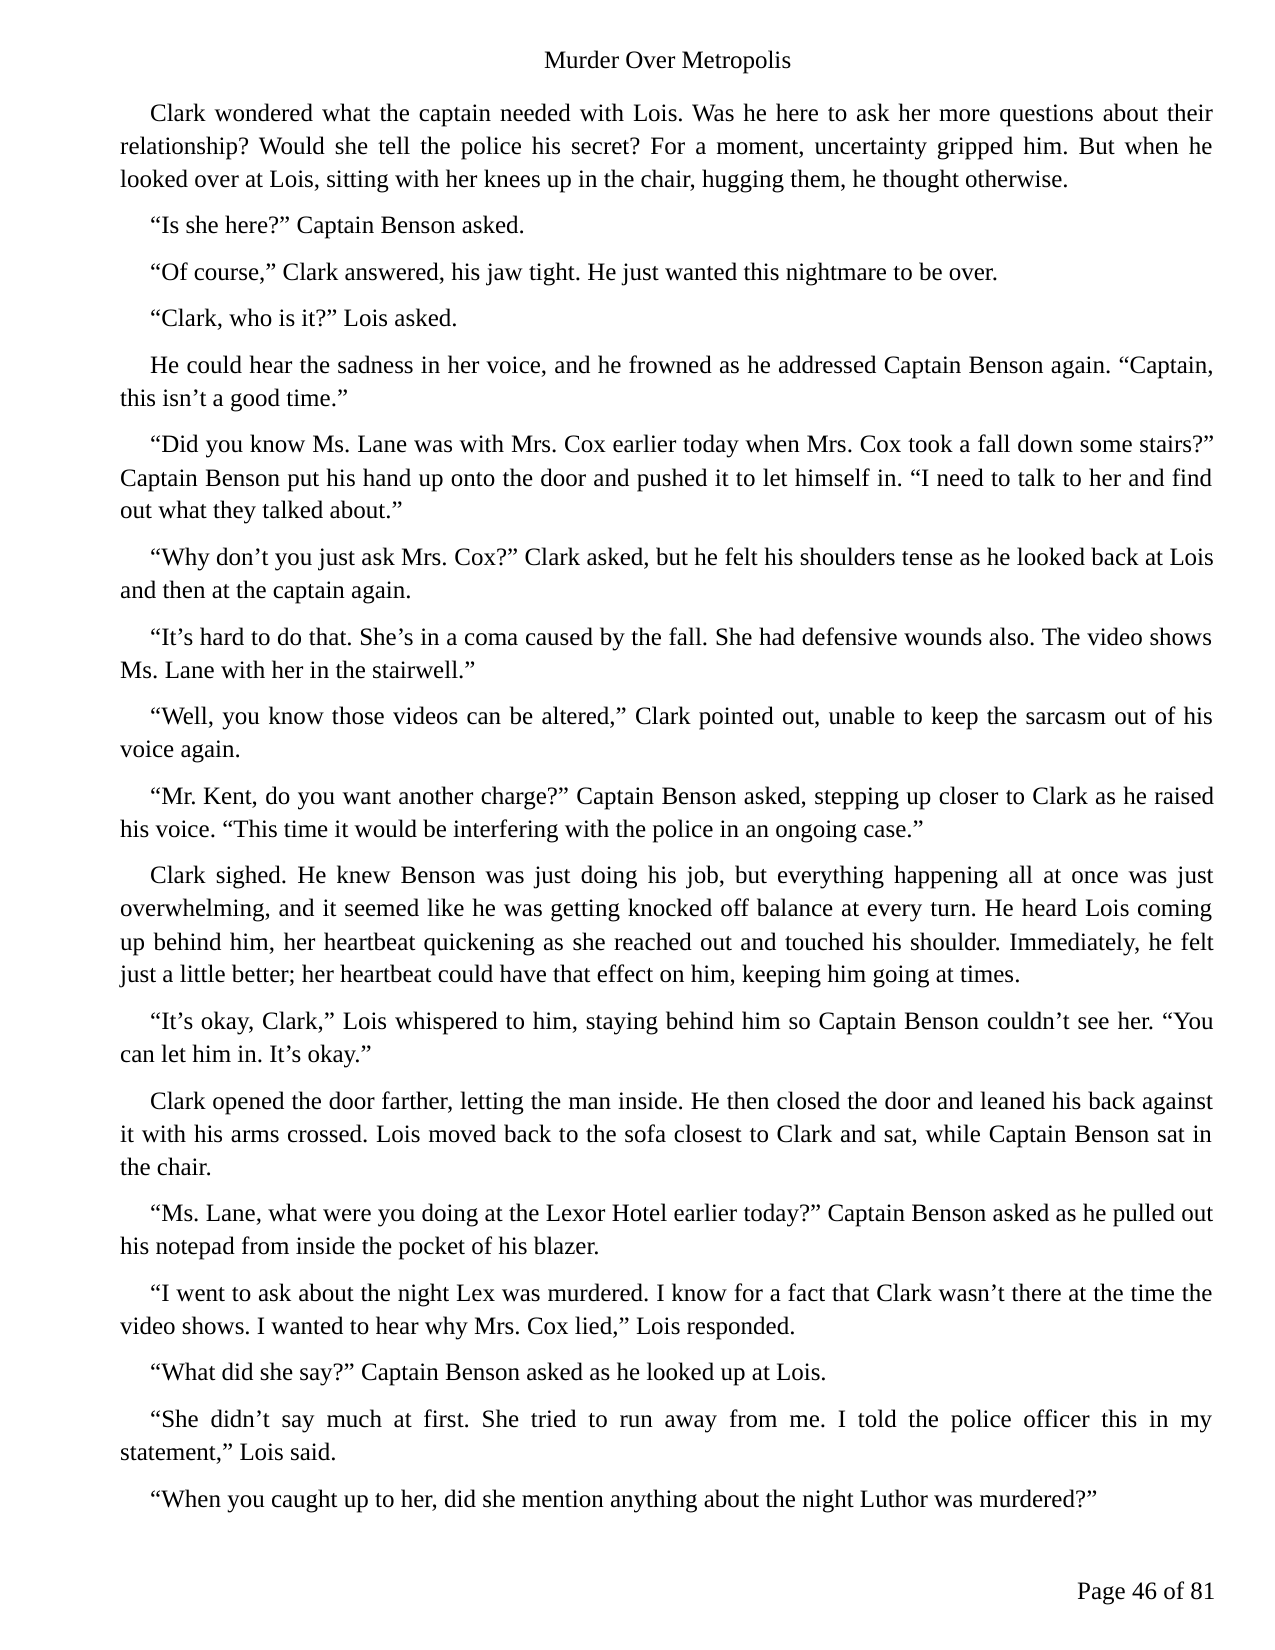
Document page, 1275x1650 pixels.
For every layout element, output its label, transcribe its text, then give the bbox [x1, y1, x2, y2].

text “She didn’t say much at first. She tried to run away from me. I told the police officer this in my statement,” Lois said. [120, 1404, 1215, 1466]
text “Did you know Ms. Lane was with Mrs. Cox earlier today when Mrs. Cox took a fall down some stairs?” Captain Benson put his hand up onto the door and pushed it to let himself in. “I need to talk to her and find out what they talked about.” [120, 429, 1215, 524]
text “Well, you know those videos can be altered,” Clark pointed out, unable to keep the sarcasm out of his voice again. [120, 701, 1215, 763]
text “It’s hard to do that. She’s in a coma caused by the fall. She had defensive wounds also. The video shows Ms. Lane with her in the stairwell.” [120, 622, 1215, 683]
text “Why don’t you just ask Mrs. Cox?” Clark asked, but he felt his shoulders tense as he looked back at Lois and then at the captain again. [120, 542, 1215, 604]
text Clark wondered what the captain needed with Lois. Was he here to ask her more questions about their relationship? Would she tell the police his secret? For a moment, uncertainty gripped him. But when he looked over at Lois, sitting with her knees up in the chair, hugging them, he thought otherwise. [120, 98, 1215, 192]
text “Ms. Lane, what were you doing at the Lexor Hotel earlier today?” Captain Benson asked as he pulled out his notepad from inside the pocket of his blazer. [120, 1198, 1215, 1260]
text Clark opened the door farther, letting the man inside. He then closed the door and leaned his back against it with his arms crossed. Lois moved back to the sofa closest to Clark and sat, while Captain Benson sat in the chair. [120, 1086, 1215, 1181]
text “Is she here?” Captain Benson asked. [120, 210, 1215, 239]
text He could hear the sadness in her voice, and he frowned as he addressed Captain Benson again. “Captain, this isn’t a good time.” [120, 350, 1215, 412]
text Clark sighed. He knew Benson was just doing his job, but everything happening all at once was just overwhelming, and it seemed like he was getting knocked off balance at every turn. He heard Lois coming up behind him, her heartbeat quickening as she reached out and touched his shoulder. Immediately, he felt just a little better; her heartbeat could have that effect on him, keeping him going at times. [120, 861, 1215, 988]
text “I went to ask about the night Lex was murdered. I know for a fact that Clark wasn’t there at the time the video shows. I wanted to hear why Mrs. Cox lied,” Lois responded. [120, 1278, 1215, 1340]
text “It’s okay, Clark,” Lois whispered to him, staying behind him so Captain Benson couldn’t see her. “You can let him in. It’s okay.” [120, 1006, 1215, 1068]
text “Of course,” Clark answered, his jaw tight. He just wanted this nightmare to be over. [120, 257, 1215, 286]
text “Clark, who is it?” Lois asked. [120, 303, 1215, 332]
text “What did she say?” Captain Benson asked as he looked up at Lois. [120, 1357, 1215, 1386]
text “Mr. Kent, do you want another charge?” Captain Benson asked, stepping up closer to Clark as he raised his voice. “This time it would be interfering with the police in an ongoing case.” [120, 781, 1215, 843]
text “When you caught up to her, did she mention anything about the night Luthor was murdered?” [120, 1484, 1215, 1512]
